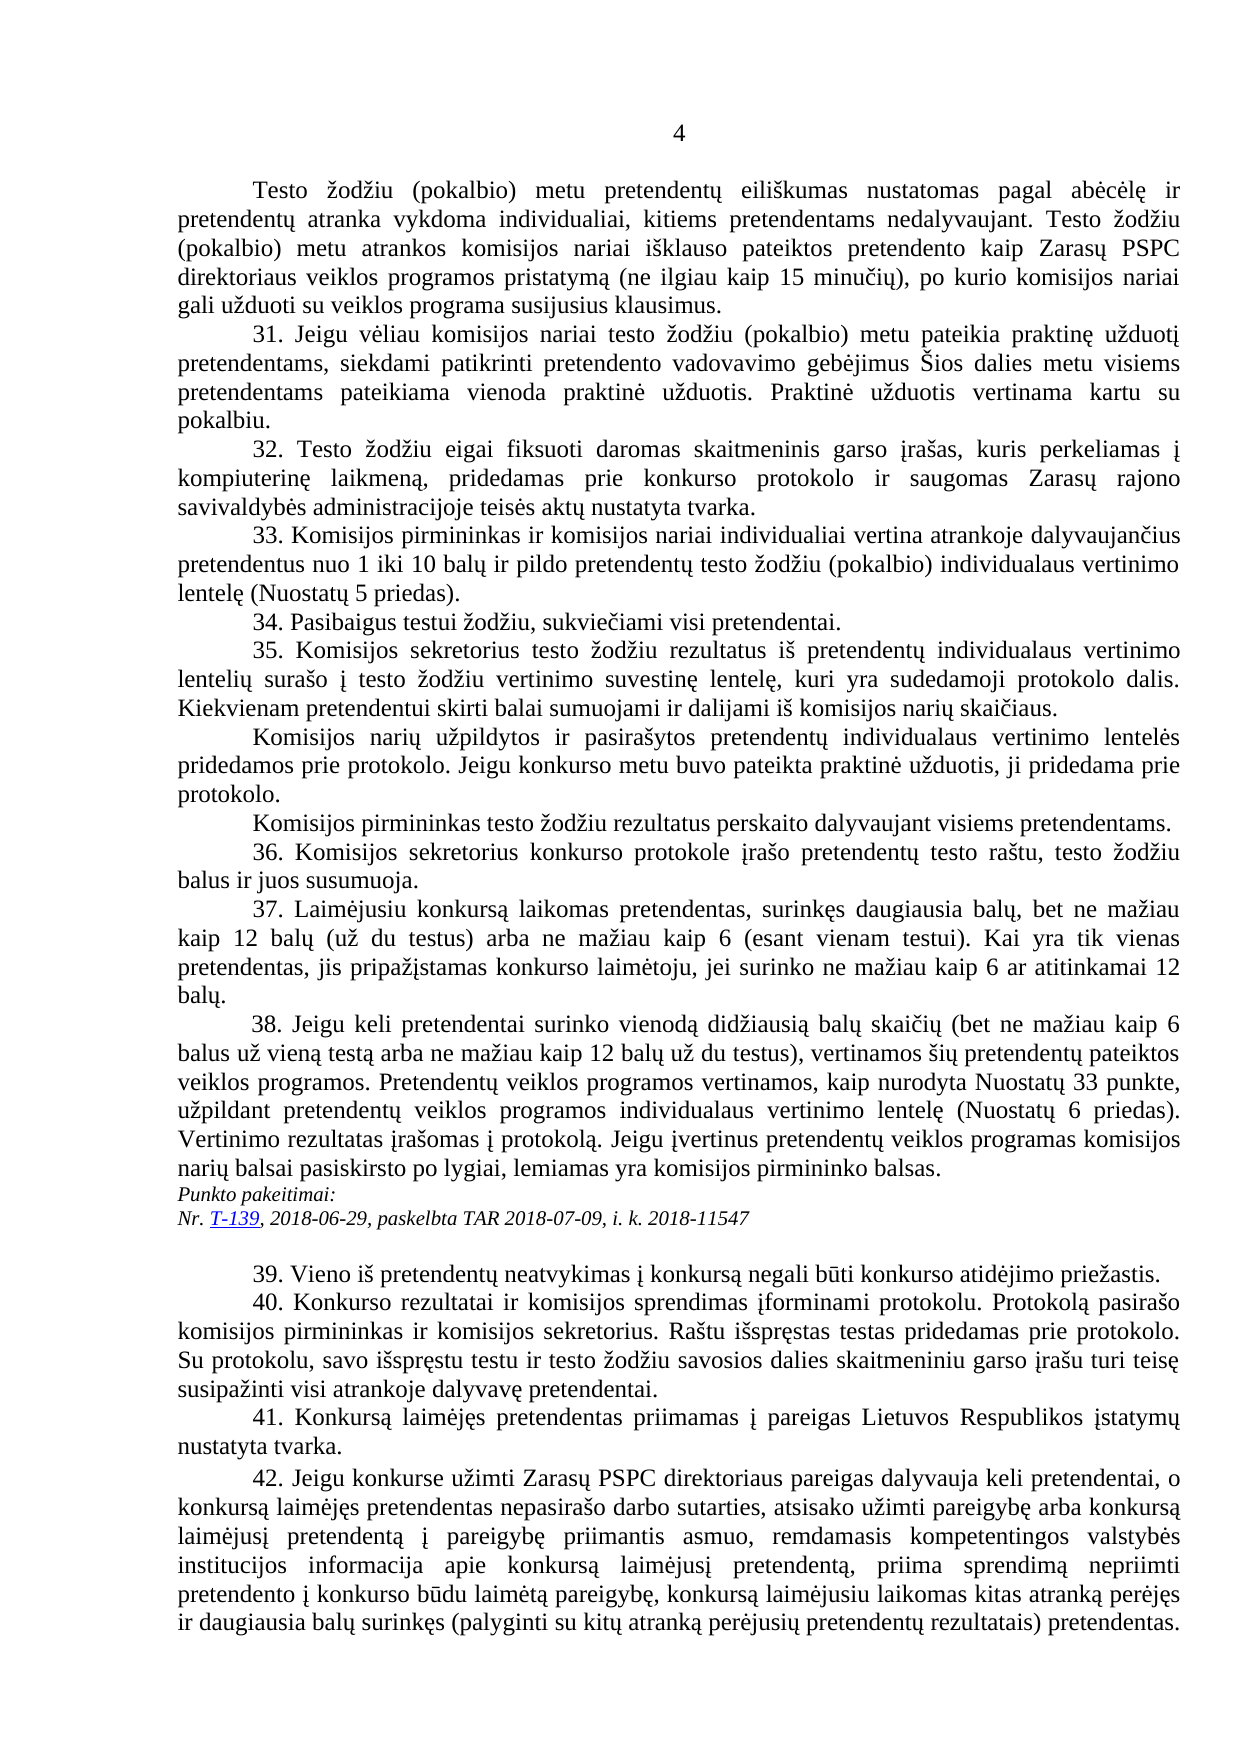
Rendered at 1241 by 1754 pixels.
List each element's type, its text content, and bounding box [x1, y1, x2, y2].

text Punkto pakeitimai: [177, 1182, 1181, 1206]
text 33. Komisijos pirmininkas ir komisijos nariai individualiai vertina atrankoje dalyvaujančius pretendentus nuo 1 iki 10 balų ir pildo pretendentų testo žodžiu (pokalbio) individualaus vertinimo lentelę (Nuostatų 5 priedas). [177, 521, 1181, 607]
text Testo žodžiu (pokalbio) metu pretendentų eiliškumas nustatomas pagal abėcėlę ir pretendentų atranka vykdoma individualiai, kitiems pretendentams nedalyvaujant. Testo žodžiu (pokalbio) metu atrankos komisijos nariai išklauso pateiktos pretendento kaip Zarasų PSPC direktoriaus veiklos programos pristatymą (ne ilgiau kaip 15 minučių), po kurio komisijos nariai gali užduoti su veiklos programa susijusius klausimus. [177, 176, 1181, 319]
text Komisijos pirmininkas testo žodžiu rezultatus perskaito dalyvaujant visiems pretendentams. [177, 808, 1181, 837]
text 32. Testo žodžiu eigai fiksuoti daromas skaitmeninis garso įrašas, kuris perkeliamas į kompiuterinę laikmeną, pridedamas prie konkurso protokolo ir saugomas Zarasų rajono savivaldybės administracijoje teisės aktų nustatyta tvarka. [177, 434, 1181, 521]
text 41. Konkursą laimėjęs pretendentas priimamas į pareigas Lietuvos Respublikos įstatymų nustatyta tvarka. [177, 1402, 1181, 1460]
text 36. Komisijos sekretorius konkurso protokole įrašo pretendentų testo raštu, testo žodžiu balus ir juos susumuoja. [177, 837, 1181, 894]
text 38. Jeigu keli pretendentai surinko vienodą didžiausią balų skaičių (bet ne mažiau kaip 6 balus už vieną testą arba ne mažiau kaip 12 balų už du testus), vertinamos šių pretendentų pateiktos veiklos programos. Pretendentų veiklos programos vertinamos, kaip nurodyta Nuostatų 33 punkte, užpildant pretendentų veiklos programos individualaus vertinimo lentelę (Nuostatų 6 priedas). Vertinimo rezultatas įrašomas į protokolą. Jeigu įvertinus pretendentų veiklos programas komisijos narių balsai pasiskirsto po lygiai, lemiamas yra komisijos pirmininko balsas. [177, 1009, 1181, 1182]
text 35. Komisijos sekretorius testo žodžiu rezultatus iš pretendentų individualaus vertinimo lentelių surašo į testo žodžiu vertinimo suvestinę lentelę, kuri yra sudedamoji protokolo dalis. Kiekvienam pretendentui skirti balai sumuojami ir dalijami iš komisijos narių skaičiaus. [177, 636, 1181, 722]
text 42. Jeigu konkurse užimti Zarasų PSPC direktoriaus pareigas dalyvauja keli pretendentai, o konkursą laimėjęs pretendentas nepasirašo darbo sutarties, atsisako užimti pareigybę arba konkursą laimėjusį pretendentą į pareigybę priimantis asmuo, remdamasis kompetentingos valstybės institucijos informacija apie konkursą laimėjusį pretendentą, priima sprendimą nepriimti pretendento į konkurso būdu laimėtą pareigybę, konkursą laimėjusiu laikomas kitas atranką perėjęs ir daugiausia balų surinkęs (palyginti su kitų atranką perėjusių pretendentų rezultatais) pretendentas. [177, 1460, 1181, 1636]
text 37. Laimėjusiu konkursą laikomas pretendentas, surinkęs daugiausia balų, bet ne mažiau kaip 12 balų (už du testus) arba ne mažiau kaip 6 (esant vienam testui). Kai yra tik vienas pretendentas, jis pripažįstamas konkurso laimėtoju, jei surinko ne mažiau kaip 6 ar atitinkamai 12 balų. [177, 894, 1181, 1009]
text 40. Konkurso rezultatai ir komisijos sprendimas įforminami protokolu. Protokolą pasirašo komisijos pirmininkas ir komisijos sekretorius. Raštu išspręstas testas pridedamas prie protokolo. Su protokolu, savo išspręstu testu ir testo žodžiu savosios dalies skaitmeniniu garso įrašu turi teisę susipažinti visi atrankoje dalyvavę pretendentai. [177, 1287, 1181, 1402]
text Nr. T-139, 2018-06-29, paskelbta TAR 2018-07-09, i. k. 2018-11547 [177, 1206, 1181, 1230]
text 31. Jeigu vėliau komisijos nariai testo žodžiu (pokalbio) metu pateikia praktinę užduotį pretendentams, siekdami patikrinti pretendento vadovavimo gebėjimus Šios dalies metu visiems pretendentams pateikiama vienoda praktinė užduotis. Praktinė užduotis vertinama kartu su pokalbiu. [177, 319, 1181, 434]
text Komisijos narių užpildytos ir pasirašytos pretendentų individualaus vertinimo lentelės pridedamos prie protokolo. Jeigu konkurso metu buvo pateikta praktinė užduotis, ji pridedama prie protokolo. [177, 722, 1181, 808]
text 34. Pasibaigus testui žodžiu, sukviečiami visi pretendentai. [177, 607, 1181, 636]
text 39. Vieno iš pretendentų neatvykimas į konkursą negali būti konkurso atidėjimo priežastis. [177, 1259, 1181, 1287]
